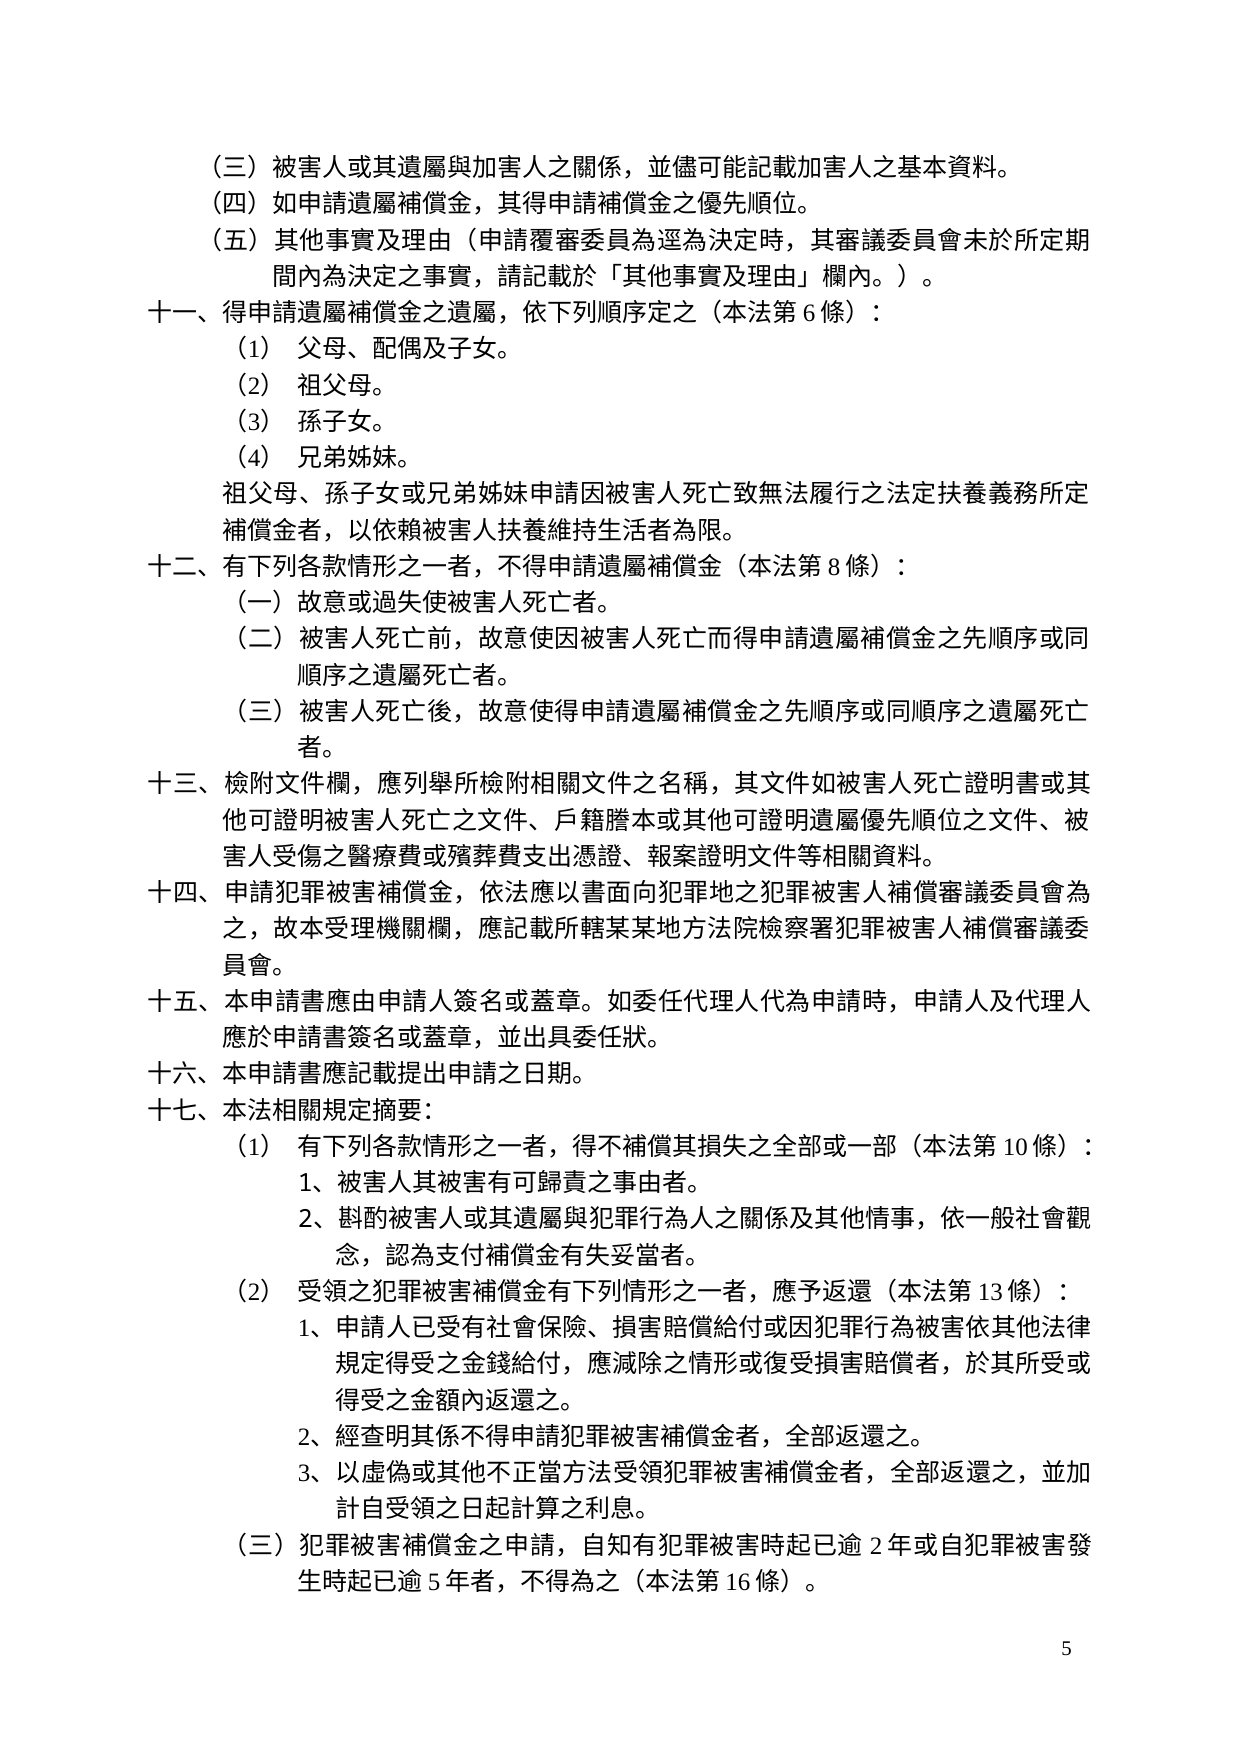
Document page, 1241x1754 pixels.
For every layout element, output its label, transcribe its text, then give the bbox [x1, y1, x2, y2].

text 3、以虛偽或其他不正當方法受領犯罪被害補償金者，全部返還之，並加計自受領之日起計算之利息。 [298, 1453, 1092, 1525]
text 十三、檢附文件欄，應列舉所檢附相關文件之名稱，其文件如被害人死亡證明書或其他可證明被害人死亡之文件、戶籍謄本或其他可證明遺屬優先順位之文件、被害人受傷之醫療費或殯葬費支出憑證、報案證明文件等相關資料。 [148, 764, 1092, 873]
text 1、被害人其被害有可歸責之事由者。 [223, 1163, 1092, 1199]
text 十五、本申請書應由申請人簽名或蓋章。如委任代理人代為申請時，申請人及代理人應於申請書簽名或蓋章，並出具委任狀。 [148, 981, 1092, 1054]
text 十六、本申請書應記載提出申請之日期。 [148, 1054, 1092, 1090]
list 受領之犯罪被害補償金有下列情形之一者，應予返還（本法第13條）： [223, 1271, 1092, 1308]
text 1、申請人已受有社會保險、損害賠償給付或因犯罪行為被害依其他法律規定得受之金錢給付，應減除之情形或復受損害賠償者，於其所受或得受之金額內返還之。 [298, 1308, 1092, 1416]
text 十四、申請犯罪被害補償金，依法應以書面向犯罪地之犯罪被害人補償審議委員會為之，故本受理機關欄，應記載所轄某某地方法院檢察署犯罪被害人補償審議委員會。 [148, 873, 1092, 981]
list 父母、配偶及子女。 [223, 329, 1092, 365]
text （三）犯罪被害補償金之申請，自知有犯罪被害時起已逾2年或自犯罪被害發生時起已逾5年者，不得為之（本法第16條）。 [223, 1525, 1092, 1598]
text 2、經查明其係不得申請犯罪被害補償金者，全部返還之。 [223, 1416, 1092, 1453]
text 十一、得申請遺屬補償金之遺屬，依下列順序定之（本法第6條）： [148, 293, 1092, 329]
text （五）其他事實及理由（申請覆審委員為逕為決定時，其審議委員會未於所定期間內為決定之事實，請記載於「其他事實及理由」欄內。）。 [198, 220, 1092, 293]
list 兄弟姊妹。 [223, 438, 1092, 474]
text （四）如申請遺屬補償金，其得申請補償金之優先順位。 [198, 184, 1092, 220]
list 有下列各款情形之一者，得不補償其損失之全部或一部（本法第10條）： [223, 1126, 1092, 1163]
text （二）被害人死亡前，故意使因被害人死亡而得申請遺屬補償金之先順序或同順序之遺屬死亡者。 [223, 619, 1092, 691]
text 2、斟酌被害人或其遺屬與犯罪行為人之關係及其他情事，依一般社會觀念，認為支付補償金有失妥當者。 [298, 1199, 1092, 1271]
text 祖父母、孫子女或兄弟姊妹申請因被害人死亡致無法履行之法定扶養義務所定補償金者，以依賴被害人扶養維持生活者為限。 [223, 474, 1092, 546]
text （一）故意或過失使被害人死亡者。 [148, 583, 1092, 619]
list 孫子女。 [223, 401, 1092, 438]
text 十七、本法相關規定摘要： [148, 1090, 1092, 1126]
text 十二、有下列各款情形之一者，不得申請遺屬補償金（本法第8條）： [148, 546, 1092, 583]
text （三）被害人死亡後，故意使得申請遺屬補償金之先順序或同順序之遺屬死亡者。 [223, 691, 1092, 764]
text （三）被害人或其遺屬與加害人之關係，並儘可能記載加害人之基本資料。 [198, 148, 1092, 184]
list 祖父母。 [223, 365, 1092, 401]
